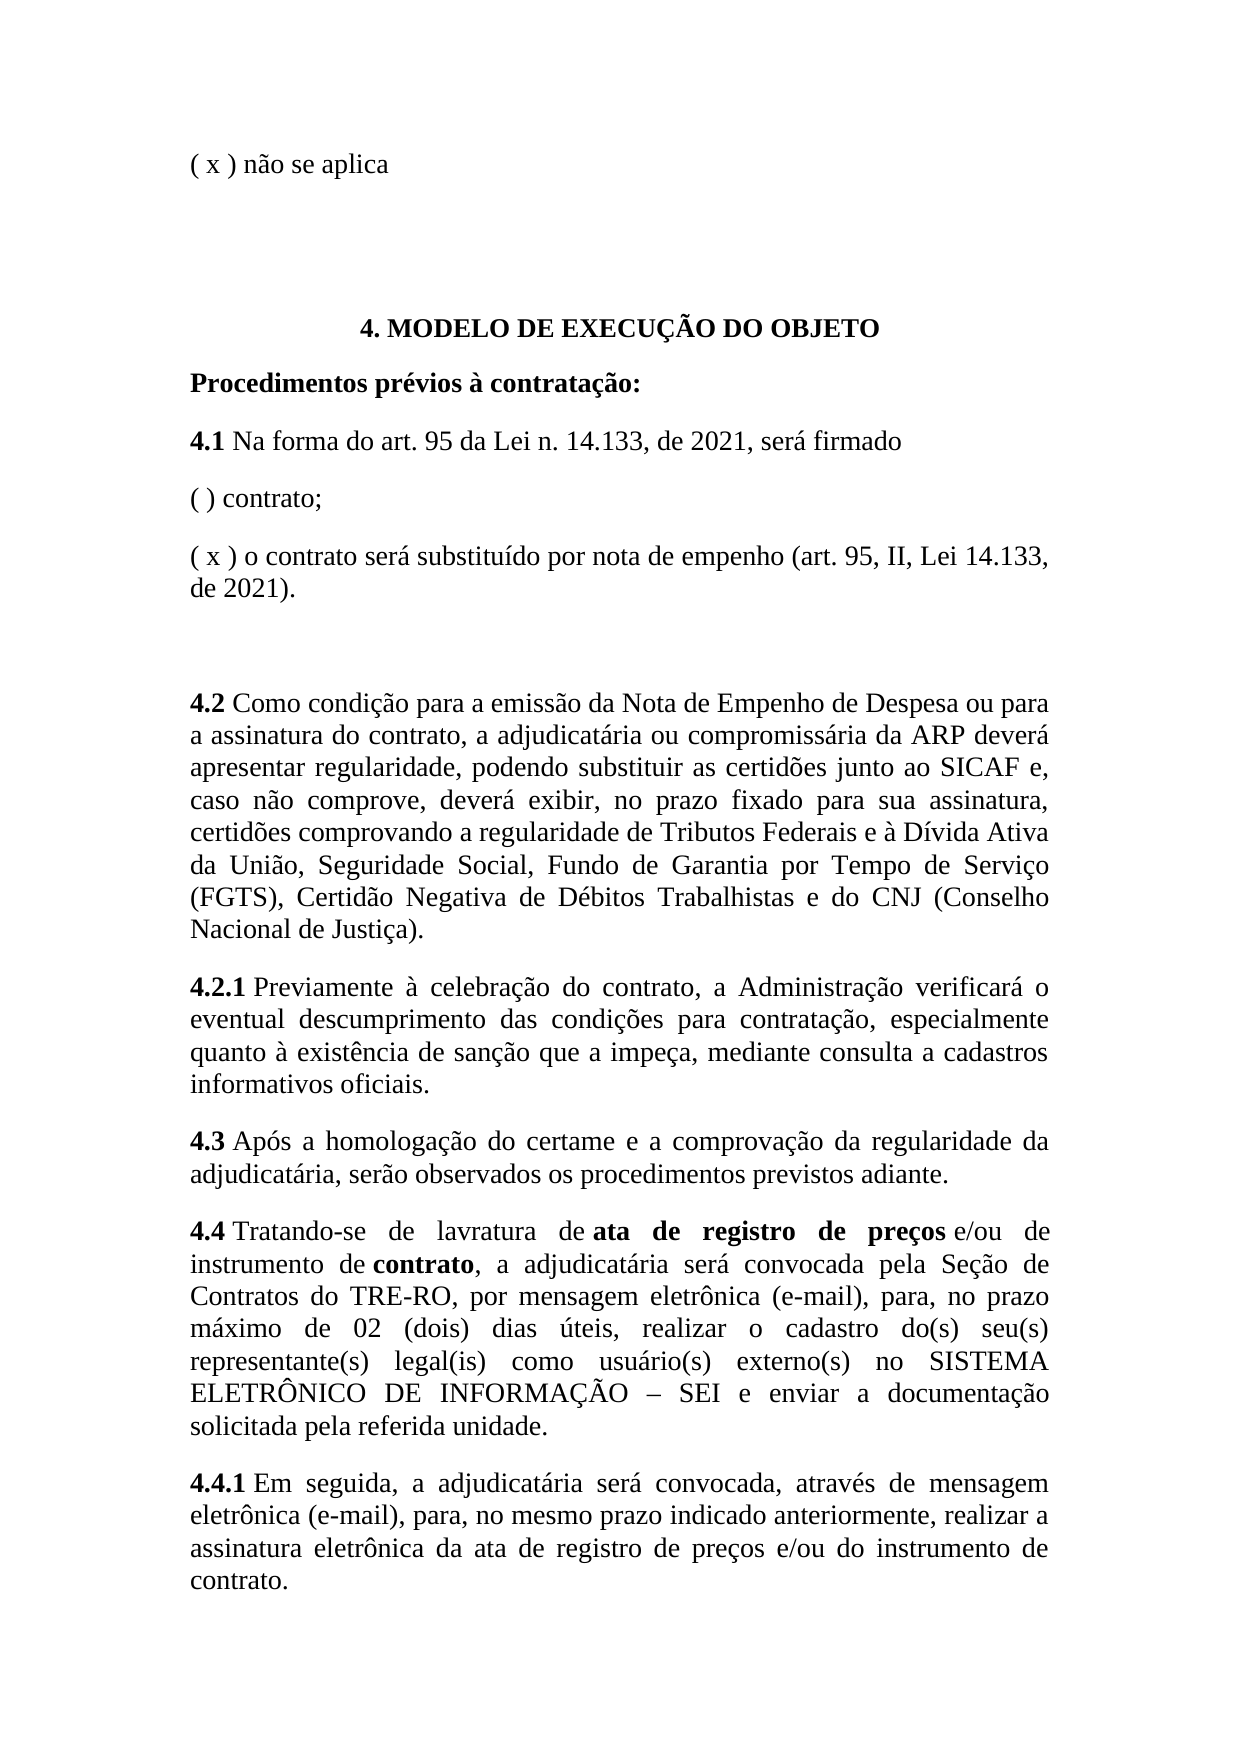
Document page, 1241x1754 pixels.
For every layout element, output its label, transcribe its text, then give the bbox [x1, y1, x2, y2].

text ( ) contrato; [190, 481, 1051, 513]
text 4.4 Tratando-se de lavratura de ata de registro de preços e/ou de instrumento de contrato, a adjudicatária será convocada pela Seção de Contratos do TRE-RO, por mensagem eletrônica (e-mail), para, no prazo máximo de 02 (dois) dias úteis, realizar o cadastro do(s) seu(s) representante(s) legal(is) como usuário(s) externo(s) no SISTEMA ELETRÔNICO DE INFORMAÇÃO – SEI e enviar a documentação solicitada pela referida unidade. [190, 1214, 1051, 1441]
text 4.3 Após a homologação do certame e a comprovação da regularidade da adjudicatária, serão observados os procedimentos previstos adiante. [190, 1124, 1051, 1189]
text 4. MODELO DE EXECUÇÃO DO OBJETO [177, 312, 1063, 343]
text ( x ) não se aplica [190, 148, 1051, 180]
text 4.4.1 Em seguida, a adjudicatária será convocada, através de mensagem eletrônica (e-mail), para, no mesmo prazo indicado anteriormente, realizar a assinatura eletrônica da ata de registro de preços e/ou do instrumento de contrato. [190, 1466, 1051, 1596]
text 4.1 Na forma do art. 95 da Lei n. 14.133, de 2021, será firmado [190, 424, 1051, 456]
text 4.2 Como condição para a emissão da Nota de Empenho de Despesa ou para a assinatura do contrato, a adjudicatária ou compromissária da ARP deverá apresentar regularidade, podendo substituir as certidões junto ao SICAF e, caso não comprove, deverá exibir, no prazo fixado para sua assinatura, certidões comprovando a regularidade de Tributos Federais e à Dívida Ativa da União, Seguridade Social, Fundo de Garantia por Tempo de Serviço (FGTS), Certidão Negativa de Débitos Trabalhistas e do CNJ (Conselho Nacional de Justiça). [190, 686, 1051, 945]
text Procedimentos prévios à contratação: [190, 366, 1051, 399]
text 4.2.1 Previamente à celebração do contrato, a Administração verificará o eventual descumprimento das condições para contratação, especialmente quanto à existência de sanção que a impeça, mediante consulta a cadastros informativos oficiais. [190, 970, 1051, 1099]
text ( x ) o contrato será substituído por nota de empenho (art. 95, II, Lei 14.133, de 2021). [190, 538, 1051, 603]
